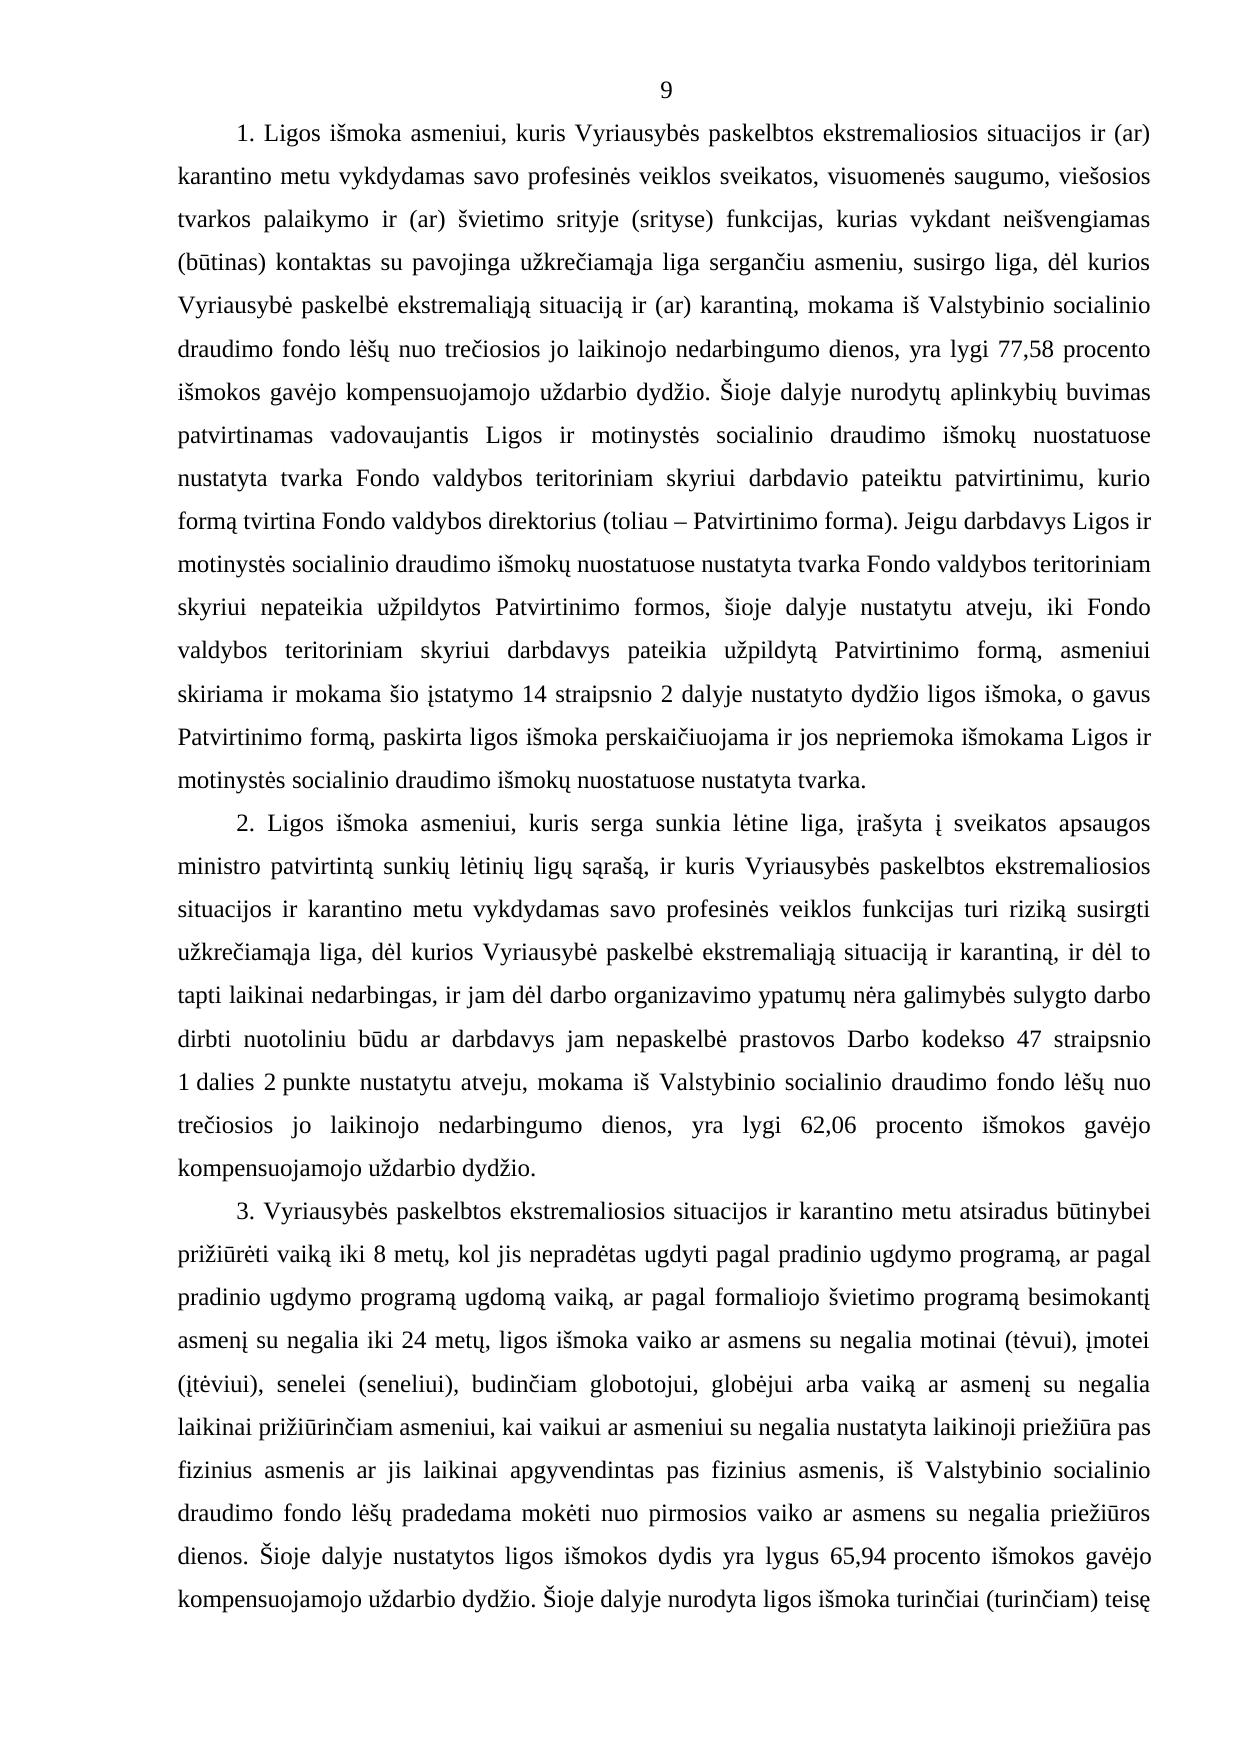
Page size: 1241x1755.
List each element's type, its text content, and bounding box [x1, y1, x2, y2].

text 3. Vyriausybės paskelbtos ekstremaliosios situacijos ir karantino metu atsiradus būtinybei prižiūrėti vaiką iki 8 metų, kol jis nepradėtas ugdyti pagal pradinio ugdymo programą, ar pagal pradinio ugdymo programą ugdomą vaiką, ar pagal formaliojo švietimo programą besimokantį asmenį su negalia iki 24 metų, ligos išmoka vaiko ar asmens su negalia motinai (tėvui), įmotei (įtėviui), senelei (seneliui), budinčiam globotojui, globėjui arba vaiką ar asmenį su negalia laikinai prižiūrinčiam asmeniui, kai vaikui ar asmeniui su negalia nustatyta laikinoji priežiūra pas fizinius asmenis ar jis laikinai apgyvendintas pas fizinius asmenis, iš Valstybinio socialinio draudimo fondo lėšų pradedama mokėti nuo pirmosios vaiko ar asmens su negalia priežiūros dienos. Šioje dalyje nustatytos ligos išmokos dydis yra lygus 65,94 procento išmokos gavėjo kompensuojamojo uždarbio dydžio. Šioje dalyje nurodyta ligos išmoka turinčiai (turinčiam) teisę [177, 1196, 1152, 1613]
text 1. Ligos išmoka asmeniui, kuris Vyriausybės paskelbtos ekstremaliosios situacijos ir (ar) karantino metu vykdydamas savo profesinės veiklos sveikatos, visuomenės saugumo, viešosios tvarkos palaikymo ir (ar) švietimo srityje (srityse) funkcijas, kurias vykdant neišvengiamas (būtinas) kontaktas su pavojinga užkrečiamąja liga sergančiu asmeniu, susirgo liga, dėl kurios Vyriausybė paskelbė ekstremaliąją situaciją ir (ar) karantiną, mokama iš Valstybinio socialinio draudimo fondo lėšų nuo trečiosios jo laikinojo nedarbingumo dienos, yra lygi 77,58 procento išmokos gavėjo kompensuojamojo uždarbio dydžio. Šioje dalyje nurodytų aplinkybių buvimas patvirtinamas vadovaujantis Ligos ir motinystės socialinio draudimo išmokų nuostatuose nustatyta tvarka Fondo valdybos teritoriniam skyriui darbdavio pateiktu patvirtinimu, kurio formą tvirtina Fondo valdybos direktorius (toliau – Patvirtinimo forma). Jeigu darbdavys Ligos ir motinystės socialinio draudimo išmokų nuostatuose nustatyta tvarka Fondo valdybos teritoriniam skyriui nepateikia užpildytos Patvirtinimo formos, šioje dalyje nustatytu atveju, iki Fondo valdybos teritoriniam skyriui darbdavys pateikia užpildytą Patvirtinimo formą, asmeniui skiriama ir mokama šio įstatymo 14 straipsnio 2 dalyje nustatyto dydžio ligos išmoka, o gavus Patvirtinimo formą, paskirta ligos išmoka perskaičiuojama ir jos nepriemoka išmokama Ligos ir motinystės socialinio draudimo išmokų nuostatuose nustatyta tvarka. [177, 118, 1152, 794]
text 2. Ligos išmoka asmeniui, kuris serga sunkia lėtine liga, įrašyta į sveikatos apsaugos ministro patvirtintą sunkių lėtinių ligų sąrašą, ir kuris Vyriausybės paskelbtos ekstremaliosios situacijos ir karantino metu vykdydamas savo profesinės veiklos funkcijas turi riziką susirgti užkrečiamąja liga, dėl kurios Vyriausybė paskelbė ekstremaliąją situaciją ir karantiną, ir dėl to tapti laikinai nedarbingas, ir jam dėl darbo organizavimo ypatumų nėra galimybės sulygto darbo dirbti nuotoliniu būdu ar darbdavys jam nepaskelbė prastovos Darbo kodekso 47 straipsnio 1 dalies 2 punkte nustatytu atveju, mokama iš Valstybinio socialinio draudimo fondo lėšų nuo trečiosios jo laikinojo nedarbingumo dienos, yra lygi 62,06 procento išmokos gavėjo kompensuojamojo uždarbio dydžio. [177, 808, 1152, 1182]
